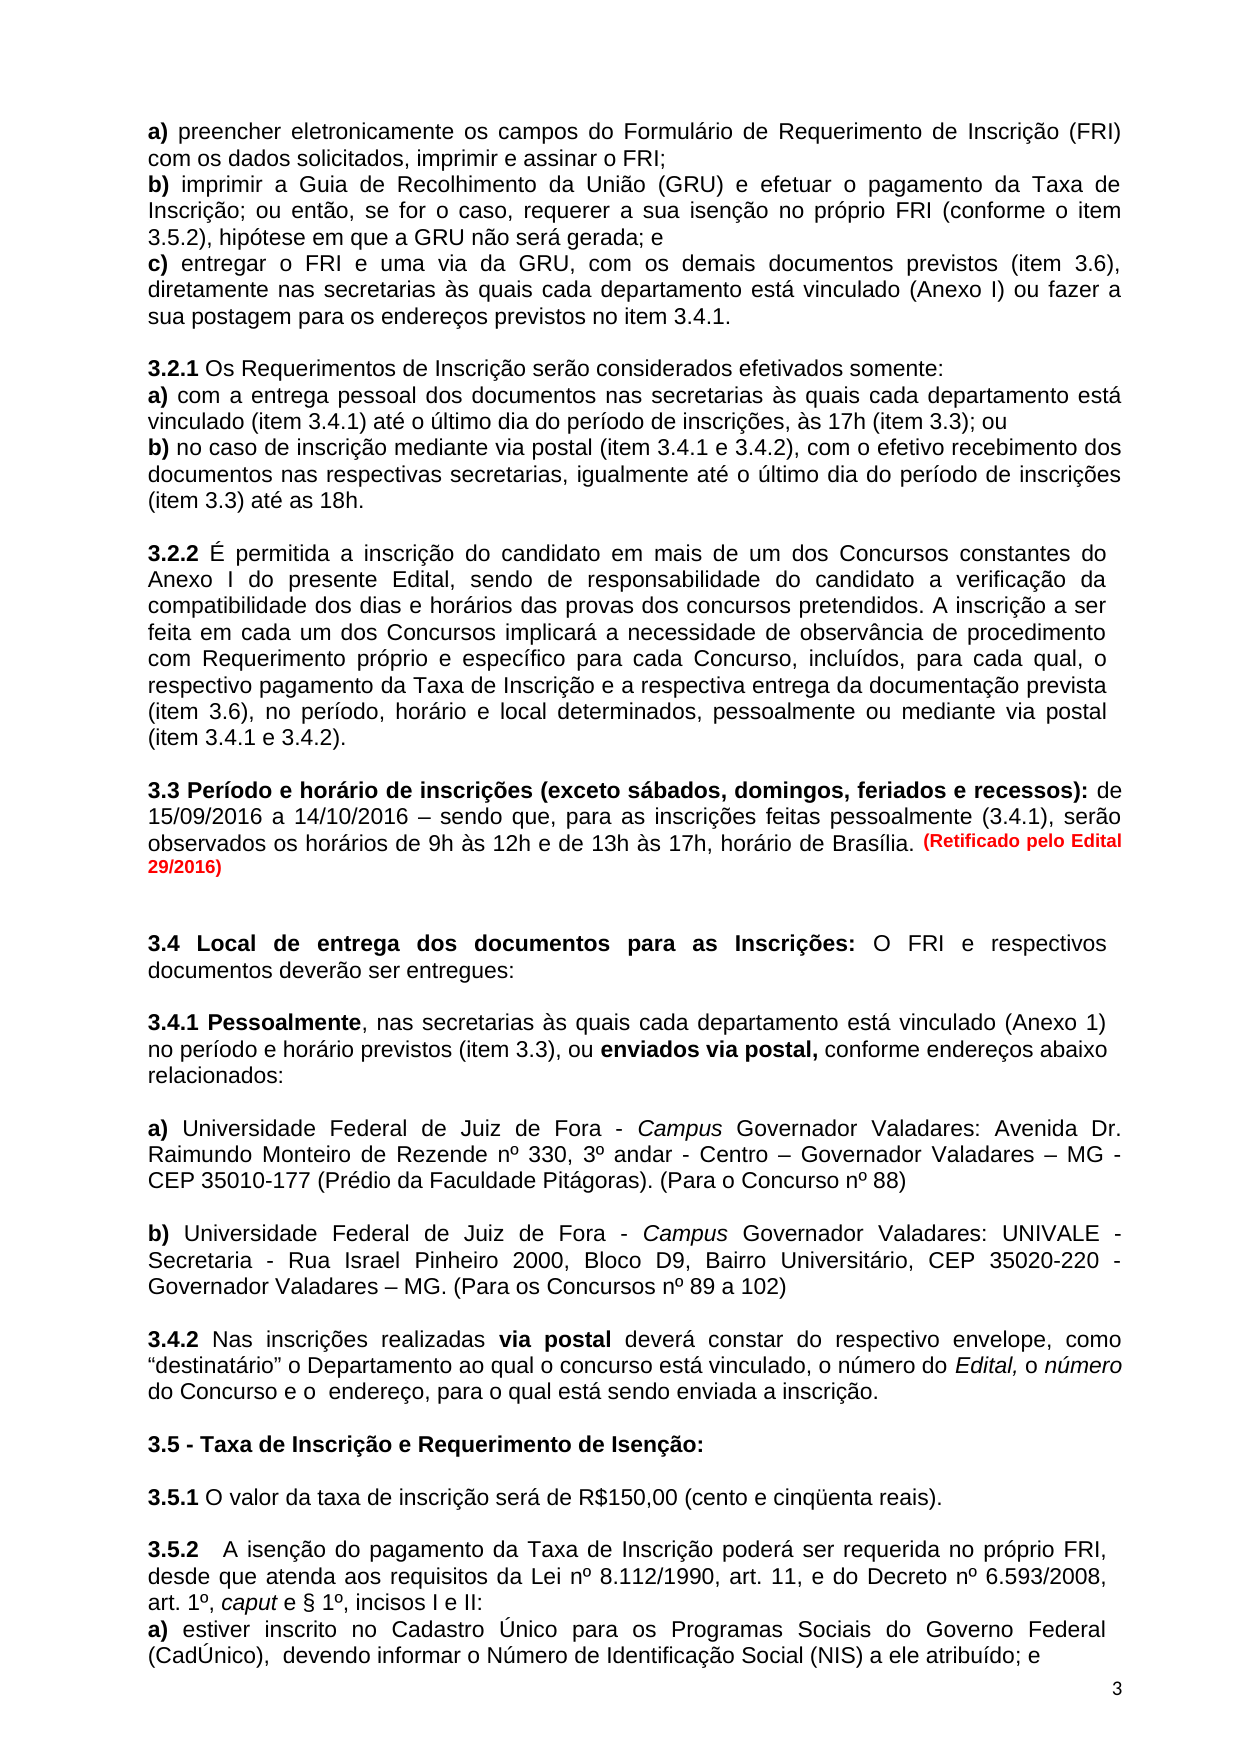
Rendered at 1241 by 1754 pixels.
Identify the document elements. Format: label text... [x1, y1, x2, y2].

subtitle 3.2.1 Os Requerimentos de Inscrição serão considerados efetivados somente: [148, 355, 1122, 382]
subtitle a) com a entrega pessoal dos documentos nas secretarias às quais cada departamento está vinculado (item 3.4.1) até o último dia do período de inscrições, às 17h (item 3.3); ou [148, 382, 1122, 434]
subtitle 3.4 Local de entrega dos documentos para as Inscrições: O FRI e respectivos documentos deverão ser entregues: [148, 930, 1107, 983]
subtitle 3.3 Período e horário de inscrições (exceto sábados, domingos, feriados e recessos): de 15/09/2016 a 14/10/2016 – sendo que, para as inscrições feitas pessoalmente (3.4.1), serão observados os horários de 9h às 12h e de 13h às 17h, horário de Brasília. (Retificado pelo Edital 29/2016) [148, 777, 1122, 878]
subtitle a) Universidade Federal de Juiz de Fora - Campus Governador Valadares: Avenida Dr. Raimundo Monteiro de Rezende nº 330, 3º andar - Centro – Governador Valadares – MG - CEP 35010-177 (Prédio da Faculdade Pitágoras). (Para o Concurso nº 88) [148, 1115, 1122, 1194]
subtitle a) preencher eletronicamente os campos do Formulário de Requerimento de Inscrição (FRI) com os dados solicitados, imprimir e assinar o FRI; [148, 118, 1122, 171]
subtitle a) estiver inscrito no Cadastro Único para os Programas Sociais do Governo Federal (CadÚnico), devendo informar o Número de Identificação Social (NIS) a ele atribuído; e [148, 1616, 1107, 1668]
subtitle 3.5 - Taxa de Inscrição e Requerimento de Isenção: [148, 1431, 1107, 1457]
subtitle 3.4.1 Pessoalmente, nas secretarias às quais cada departamento está vinculado (Anexo 1) no período e horário previstos (item 3.3), ou enviados via postal, conforme endereços abaixo relacionados: [148, 1009, 1107, 1088]
subtitle c) entregar o FRI e uma via da GRU, com os demais documentos previstos (item 3.6), diretamente nas secretarias às quais cada departamento está vinculado (Anexo I) ou fazer a sua postagem para os endereços previstos no item 3.4.1. [148, 250, 1122, 329]
subtitle b) imprimir a Guia de Recolhimento da União (GRU) e efetuar o pagamento da Taxa de Inscrição; ou então, se for o caso, requerer a sua isenção no próprio FRI (conforme o item 3.5.2), hipótese em que a GRU não será gerada; e [148, 171, 1122, 250]
subtitle 3.5.2 A isenção do pagamento da Taxa de Inscrição poderá ser requerida no próprio FRI, desde que atenda aos requisitos da Lei nº 8.112/1990, art. 11, e do Decreto nº 6.593/2008, art. 1º, caput e § 1º, incisos I e II: [148, 1536, 1107, 1616]
subtitle 3.5.1 O valor da taxa de inscrição será de R$150,00 (cento e cinqüenta reais). [148, 1484, 1107, 1510]
subtitle b) no caso de inscrição mediante via postal (item 3.4.1 e 3.4.2), com o efetivo recebimento dos documentos nas respectivas secretarias, igualmente até o último dia do período de inscrições (item 3.3) até as 18h. [148, 434, 1122, 513]
subtitle 3.4.2 Nas inscrições realizadas via postal deverá constar do respectivo envelope, como “destinatário” o Departamento ao qual o concurso está vinculado, o número do Edital, o número do Concurso e o endereço, para o qual está sendo enviada a inscrição. [148, 1326, 1122, 1405]
subtitle b) Universidade Federal de Juiz de Fora - Campus Governador Valadares: UNIVALE - Secretaria - Rua Israel Pinheiro 2000, Bloco D9, Bairro Universitário, CEP 35020-220 - Governador Valadares – MG. (Para os Concursos nº 89 a 102) [148, 1220, 1122, 1299]
subtitle 3.2.2 É permitida a inscrição do candidato em mais de um dos Concursos constantes do Anexo I do presente Edital, sendo de responsabilidade do candidato a verificação da compatibilidade dos dias e horários das provas dos concursos pretendidos. A inscrição a ser feita em cada um dos Concursos implicará a necessidade de observância de procedimento com Requerimento próprio e específico para cada Concurso, incluídos, para cada qual, o respectivo pagamento da Taxa de Inscrição e a respectiva entrega da documentação prevista (item 3.6), no período, horário e local determinados, pessoalmente ou mediante via postal (item 3.4.1 e 3.4.2). [148, 540, 1107, 751]
